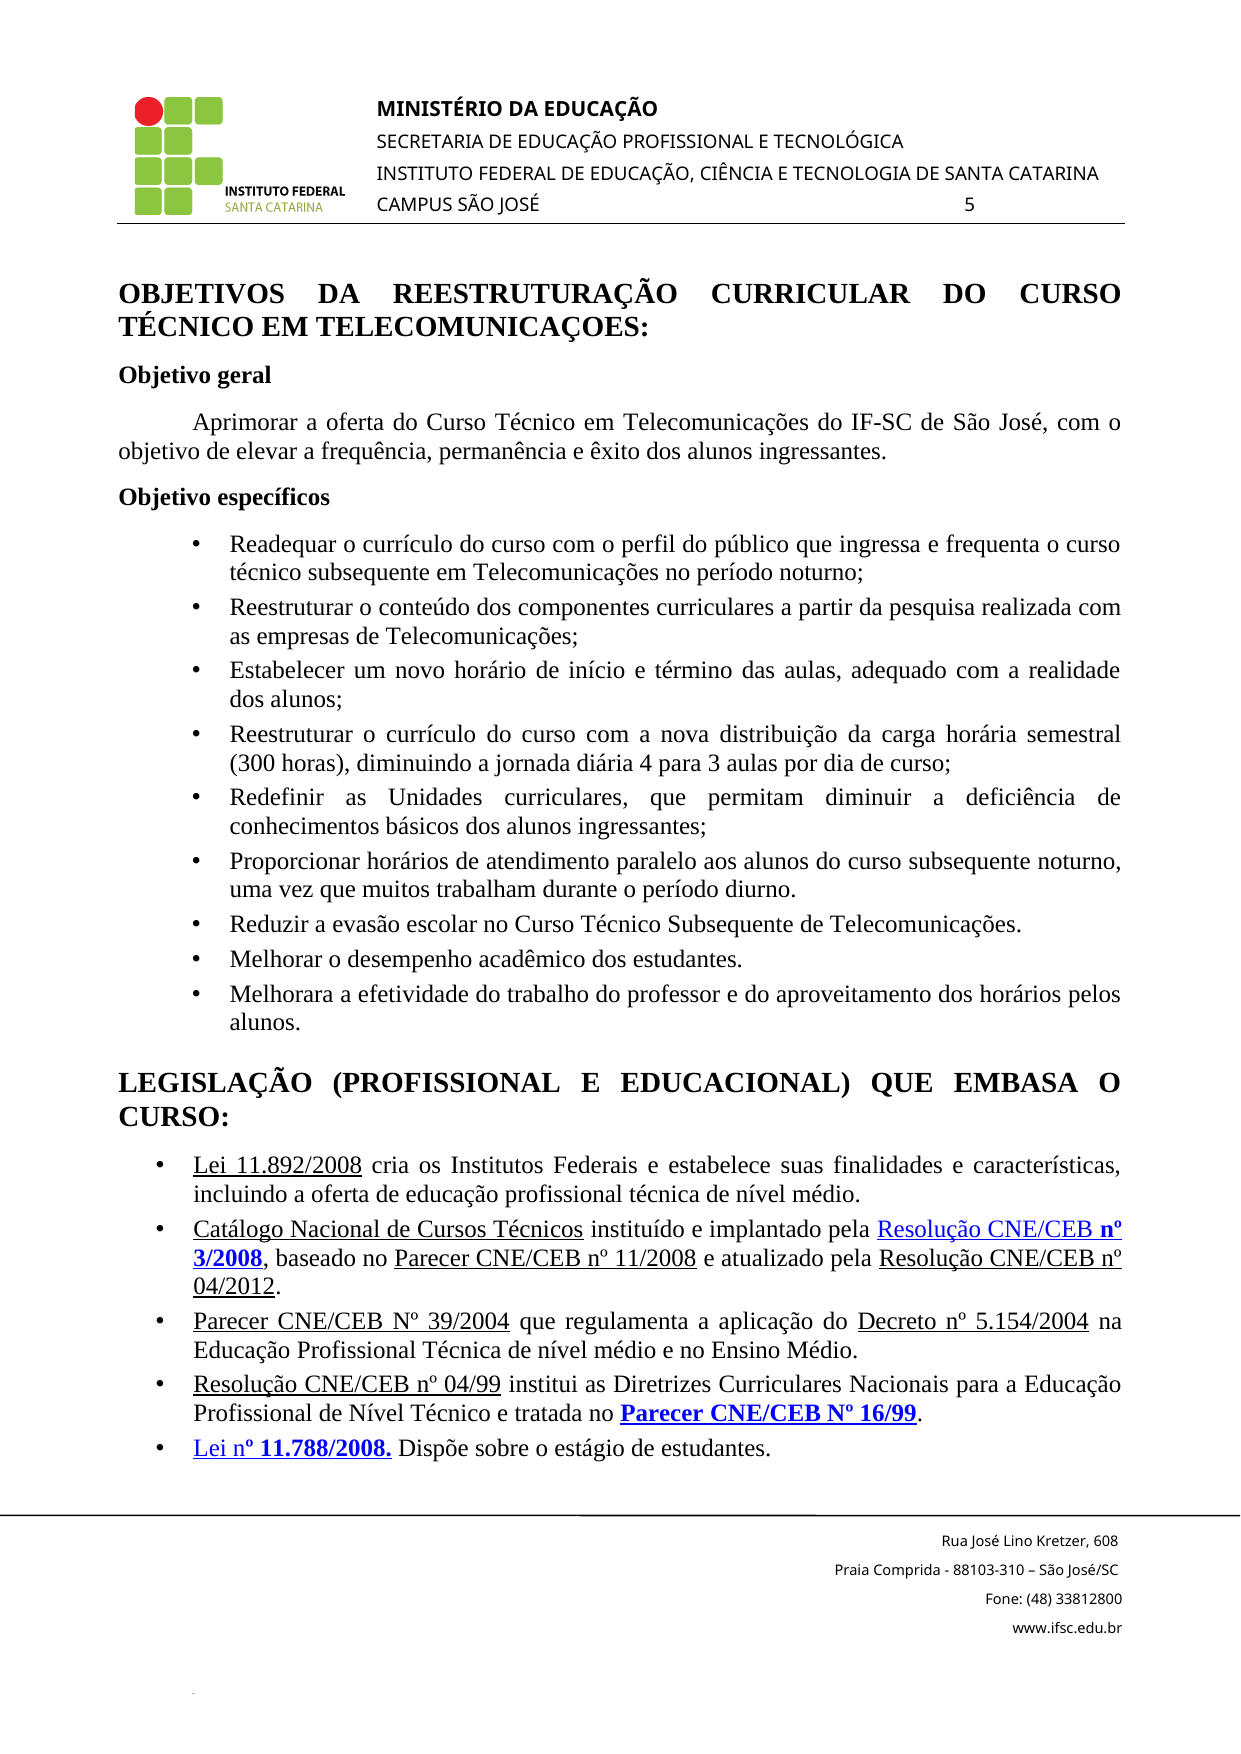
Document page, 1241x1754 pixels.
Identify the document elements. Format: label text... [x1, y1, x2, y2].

list Redefinir as Unidades curriculares, que permitam diminuir a deficiência de conhecimentos básicos dos alunos ingressantes; [192, 782, 1122, 840]
subtitle OBJETIVOS DA REESTRUTURAÇÃO CURRICULAR DO CURSO TÉCNICO EM TELECOMUNICAÇOES: [118, 276, 1122, 343]
subtitle LEGISLAÇÃO (PROFISSIONAL E EDUCACIONAL) QUE EMBASA O CURSO: [118, 1066, 1122, 1133]
list Reestruturar o conteúdo dos componentes curriculares a partir da pesquisa realizada com as empresas de Telecomunicações; [192, 592, 1122, 649]
text Aprimorar a oferta do Curso Técnico em Telecomunicações do IF-SC de São José, com o objetivo de elevar a frequência, permanência e êxito dos alunos ingressantes. [118, 407, 1122, 464]
list Melhorar o desempenho acadêmico dos estudantes. [192, 944, 1122, 973]
list Reduzir a evasão escolar no Curso Técnico Subsequente de Telecomunicações. [192, 909, 1122, 938]
subtitle Objetivo específicos [118, 482, 1122, 511]
list Proporcionar horários de atendimento paralelo aos alunos do curso subsequente noturno, uma vez que muitos trabalham durante o período diurno. [192, 846, 1122, 903]
list Catálogo Nacional de Cursos Técnicos instituído e implantado pela Resolução CNE/CEB nº 3/2008, baseado no Parecer CNE/CEB nº 11/2008 e atualizado pela Resolução CNE/CEB nº 04/2012. [156, 1214, 1122, 1300]
list Melhorara a efetividade do trabalho do professor e do aproveitamento dos horários pelos alunos. [192, 979, 1122, 1036]
list Lei 11.892/2008 cria os Institutos Federais e estabelece suas finalidades e características, incluindo a oferta de educação profissional técnica de nível médio. [156, 1150, 1122, 1208]
list Lei nº 11.788/2008. Dispõe sobre o estágio de estudantes. [156, 1433, 1122, 1462]
list Reestruturar o currículo do curso com a nova distribuição da carga horária semestral (300 horas), diminuindo a jornada diária 4 para 3 aulas por dia de curso; [192, 719, 1122, 776]
list Estabelecer um novo horário de início e término das aulas, adequado com a realidade dos alunos; [192, 656, 1122, 713]
list Parecer CNE/CEB Nº 39/2004 que regulamenta a aplicação do Decreto nº 5.154/2004 na Educação Profissional Técnica de nível médio e no Ensino Médio. [156, 1306, 1122, 1363]
subtitle Objetivo geral [118, 361, 1122, 389]
picture [134, 97, 346, 215]
list Readequar o currículo do curso com o perfil do público que ingressa e frequenta o curso técnico subsequente em Telecomunicações no período noturno; [192, 529, 1122, 586]
list Resolução CNE/CEB nº 04/99 institui as Diretrizes Curriculares Nacionais para a Educação Profissional de Nível Técnico e tratada no Parecer CNE/CEB Nº 16/99. [156, 1369, 1122, 1427]
